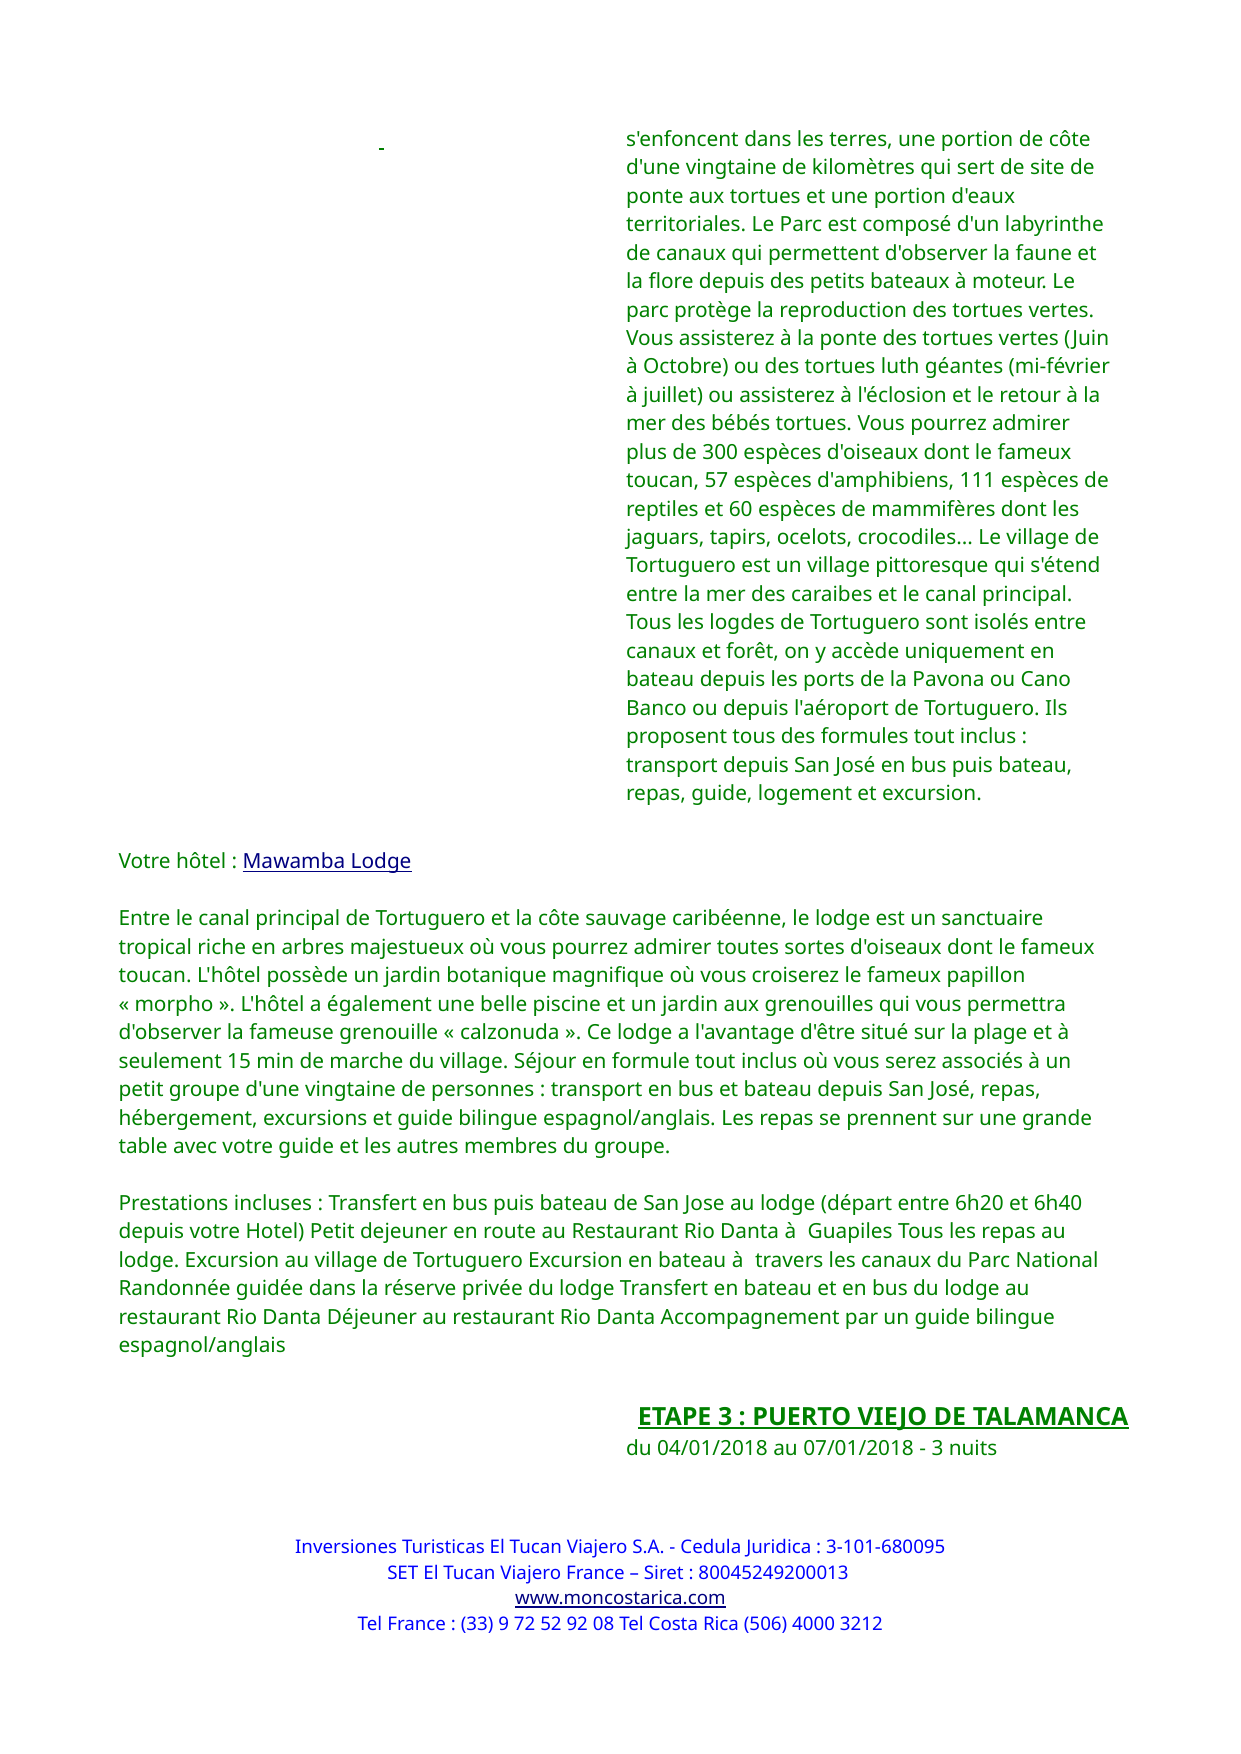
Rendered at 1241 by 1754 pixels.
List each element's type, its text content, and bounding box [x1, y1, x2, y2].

table_header [118, 118, 620, 812]
table_header ETAPE 2 : PARC NATIONAL TORTUGUERO du 02/01/2018 au 04/01/2018 - 2 nuits Le Parc National de Tortuguero, situé le long de la côte caribéenne nord et d'une superficie de 19 000 hectares, comprend des marécages qui s'enfoncent dans les terres, une portion de côte d'une vingtaine de kilomètres qui sert de site de ponte aux tortues et une portion d'eaux territoriales. Le Parc est composé d'un labyrinthe de canaux qui permettent d'observer la faune et la flore depuis des petits bateaux à moteur. Le parc protège la reproduction des tortues vertes. Vous assisterez à la ponte des tortues vertes (Juin à Octobre) ou des tortues luth géantes (mi-février à juillet) ou assisterez à l'éclosion et le retour à la mer des bébés tortues. Vous pourrez admirer plus de 300 espèces d'oiseaux dont le fameux toucan, 57 espèces d'amphibiens, 111 espèces de reptiles et 60 espèces de mammifères dont les jaguars, tapirs, ocelots, crocodiles... Le village de Tortuguero est un village pittoresque qui s'étend entre la mer des caraibes et le canal principal. Tous les logdes de Tortuguero sont isolés entre canaux et forêt, on y accède uniquement en bateau depuis les ports de la Pavona ou Cano Banco ou depuis l'aéroport de Tortuguero. Ils proposent tous des formules tout inclus : transport depuis San José en bus puis bateau, repas, guide, logement et excursion. [620, 118, 1122, 812]
text Entre le canal principal de Tortuguero et la côte sauvage caribéenne, le lodge est un sanctuaire tropical riche en arbres majestueux où vous pourrez admirer toutes sortes d'oiseaux dont le fameux toucan. L'hôtel possède un jardin botanique magnifique où vous croiserez le fameux papillon « morpho ». L'hôtel a également une belle piscine et un jardin aux grenouilles qui vous permettra d'observer la fameuse grenouille « calzonuda ». Ce lodge a l'avantage d'être situé sur la plage et à seulement 15 min de marche du village. Séjour en formule tout inclus où vous serez associés à un petit groupe d'une vingtaine de personnes : transport en bus et bateau depuis San José, repas, hébergement, excursions et guide bilingue espagnol/anglais. Les repas se prennent sur une grande table avec votre guide et les autres membres du groupe. [118, 903, 1122, 1159]
text Votre hôtel : Mawamba Lodge [118, 846, 1122, 875]
table_header [118, 1393, 620, 1495]
text Prestations incluses : Transfert en bus puis bateau de San Jose au lodge (départ entre 6h20 et 6h40 depuis votre Hotel) Petit dejeuner en route au Restaurant Rio Danta à Guapiles Tous les repas au lodge. Excursion au village de Tortuguero Excursion en bateau à travers les canaux du Parc National Randonnée guidée dans la réserve privée du lodge Transfert en bateau et en bus du lodge au restaurant Rio Danta Déjeuner au restaurant Rio Danta Accompagnement par un guide bilingue espagnol/anglais [118, 1188, 1122, 1359]
table_header ETAPE 3 : PUERTO VIEJO DE TALAMANCA du 04/01/2018 au 07/01/2018 - 3 nuits Une étape au bord de la mer des caraïbes unique en biodiversité et mélange de culture (créole, rasta, surfeur, bohème) qui donne la possibilité de visiter le Parc National de Cahuita et le Refuge National de Vie Sauvage Manzanillo, d'explorer les récifs coralliens en plongée bouteille ou apnée, de profiter des plages de sable blond et d'une faune très abondante (paresseux, singes, coatis, morphos...). Le Parc National de Cahuita est un promontoire couvert de forêt tropicale avec à ses pieds des plages avec des eaux turquoises. Le refuge National de Vie Sylvestre MANZANILLO – GANDOCA est situé à l'extrême sud de la côte caraibe entre le Rio Cocles et le Rio Sixaola (qui marque la frontière du Panama). Il a été crée en 1985 pour protèger 5013 ha terrestres et 4436 ha maritimes. Il possède un grand nombre d'espèces de plantes et d'animaux qui vivent exclusivement dans des environnements aquatiques. Il offre des paysages de mangroves, de marais et de forêts tropicales humides. Il protège notamment le lamentin, espèce en voie d'extinction et les tortues Baula qui viennent pondre de février à mai. On y observe également des dauphins. Puerto Viejo est un charmant village côtier très animé qui possède plusieurs plages sauvages : Playa Cocles, Playa Chiquita et Playa Punta Uva, Playa Manzanillo. C'est également le point de départ pour des excursion dans les réserves indigènes Bribri des montagnes de Talamanca. [620, 1393, 1122, 1495]
